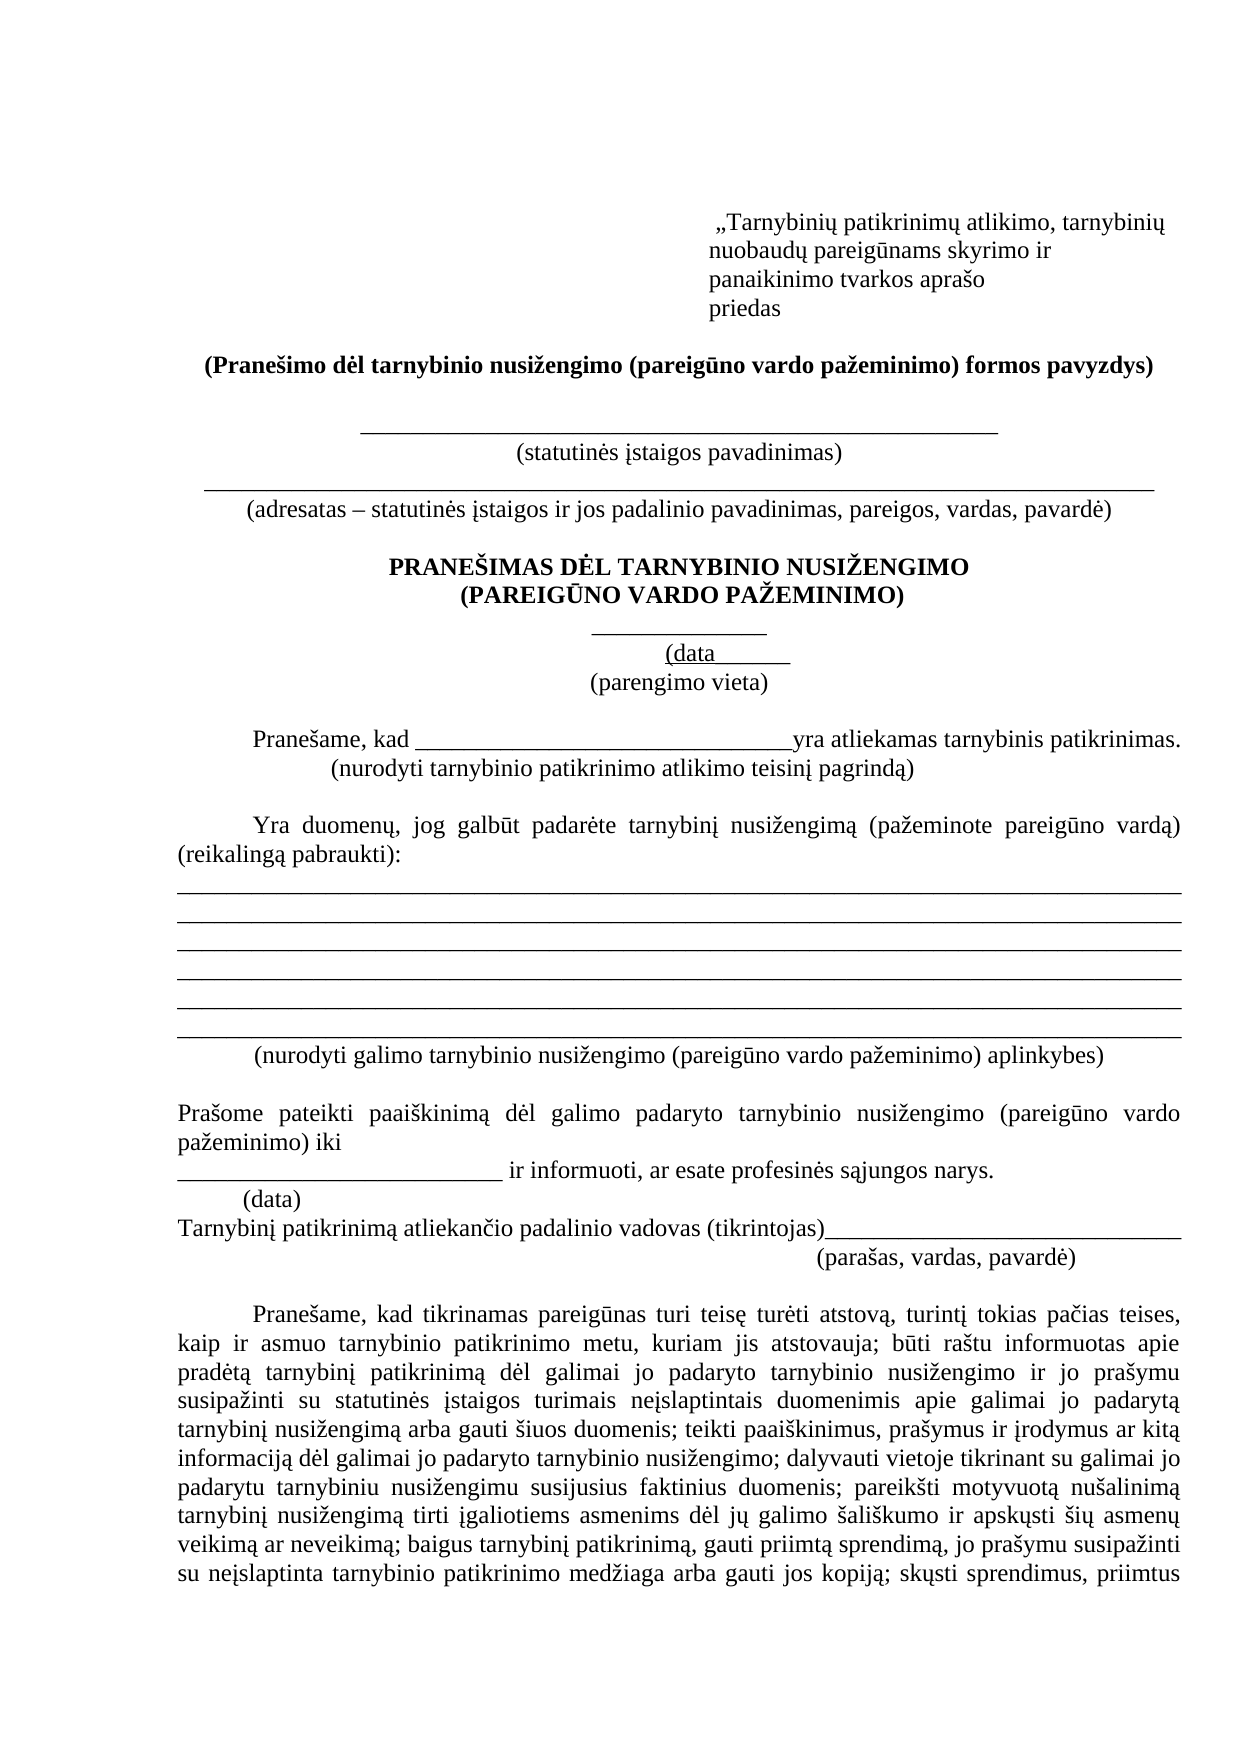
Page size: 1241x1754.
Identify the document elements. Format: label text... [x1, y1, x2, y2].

text Pranešame, kad yra atliekamas tarnybinis patikrinimas. [177, 724, 1181, 753]
text Prašome pateikti paaiškinimą dėl galimo padaryto tarnybinio nusižengimo (pareigūno vardo pažeminimo) iki [177, 1098, 1181, 1155]
text (data______ [177, 638, 1181, 667]
text (data) [177, 1184, 1181, 1213]
text (adresatas – statutinės įstaigos ir jos padalinio pavadinimas, pareigos, vardas, pavardė) [177, 494, 1181, 523]
text panaikinimo tvarkos aprašo [177, 264, 1181, 293]
text PRANEŠIMAS DĖL TARNYBINIO NUSIŽENGIMO (PAREIGŪNO VARDO PAŽEMINIMO) [177, 552, 1181, 609]
text (parašas, vardas, pavardė) [177, 1242, 1181, 1270]
text __________________________ ir informuoti, ar esate profesinės sąjungos narys. [177, 1155, 1181, 1184]
text (parengimo vieta) [177, 667, 1181, 695]
text ___________________________________________________ [177, 408, 1181, 437]
text (statutinės įstaigos pavadinimas) [177, 437, 1181, 465]
text priedas [177, 293, 1181, 322]
text Tarnybinį patikrinimą atliekančio padalinio vadovas (tikrintojas) [177, 1213, 1181, 1242]
text (nurodyti galimo tarnybinio nusižengimo (pareigūno vardo pažeminimo) aplinkybes) [177, 1040, 1181, 1069]
text (nurodyti tarnybinio patikrinimo atlikimo teisinį pagrindą) [177, 753, 1181, 782]
text ______________ [177, 609, 1181, 638]
text ____________________________________________________________________________ [177, 465, 1181, 494]
text „Tarnybinių patikrinimų atlikimo, tarnybinių [177, 207, 1181, 235]
text Pranešame, kad tikrinamas pareigūnas turi teisę turėti atstovą, turintį tokias pačias teises, kaip ir asmuo tarnybinio patikrinimo metu, kuriam jis atstovauja; būti raštu informuotas apie pradėtą tarnybinį patikrinimą dėl galimai jo padaryto tarnybinio nusižengimo ir jo prašymu susipažinti su statutinės įstaigos turimais neįslaptintais duomenimis apie galimai jo padarytą tarnybinį nusižengimą arba gauti šiuos duomenis; teikti paaiškinimus, prašymus ir įrodymus ar kitą informaciją dėl galimai jo padaryto tarnybinio nusižengimo; dalyvauti vietoje tikrinant su galimai jo padarytu tarnybiniu nusižengimu susijusius faktinius duomenis; pareikšti motyvuotą nušalinimą tarnybinį nusižengimą tirti įgaliotiems asmenims dėl jų galimo šališkumo ir apskųsti šių asmenų veikimą ar neveikimą; baigus tarnybinį patikrinimą, gauti priimtą sprendimą, jo prašymu susipažinti su neįslaptinta tarnybinio patikrinimo medžiaga arba gauti jos kopiją; skųsti sprendimus, priimtus [177, 1299, 1181, 1587]
text Yra duomenų, jog galbūt padarėte tarnybinį nusižengimą (pažeminote pareigūno vardą) (reikalingą pabraukti): [177, 810, 1181, 868]
text (Pranešimo dėl tarnybinio nusižengimo (pareigūno vardo pažeminimo) formos pavyzdys) [177, 350, 1181, 379]
text nuobaudų pareigūnams skyrimo ir [177, 235, 1181, 264]
